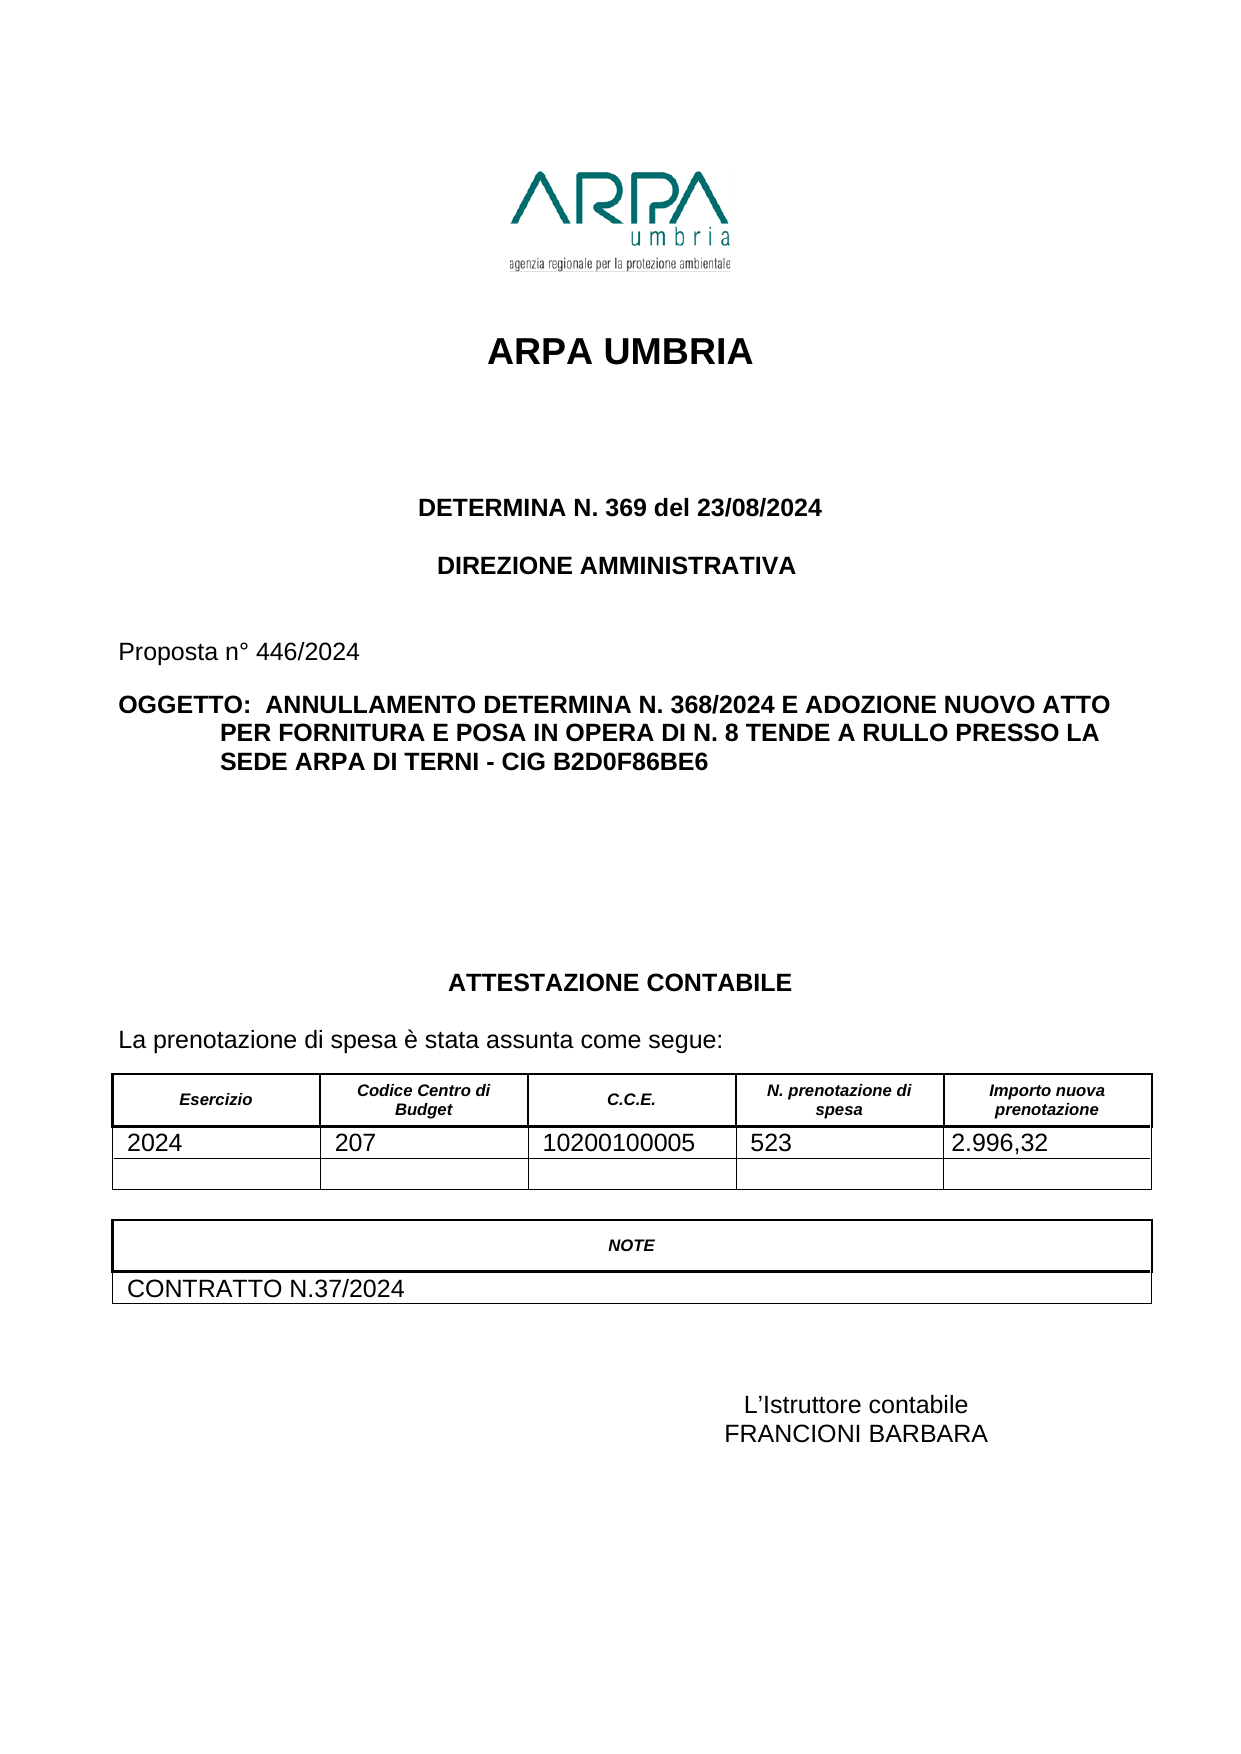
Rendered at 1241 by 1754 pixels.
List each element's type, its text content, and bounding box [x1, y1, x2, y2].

table_cell 207 [321, 1128, 528, 1157]
table_cell [529, 1159, 736, 1189]
table_cell [321, 1159, 528, 1189]
table_cell CONTRATTO N.37/2024 [113, 1270, 1151, 1303]
text ATTESTAZIONE CONTABILE [118, 968, 1122, 996]
table_cell 10200100005 [529, 1128, 736, 1157]
picture [509, 171, 731, 272]
text DETERMINA N. 369 del 23/08/2024 [118, 493, 1122, 522]
text La prenotazione di spesa è stata assunta come segue: [118, 1025, 1122, 1054]
table_cell 2.996,32 [944, 1125, 1151, 1157]
table_header NOTE [114, 1221, 1151, 1270]
table_header C.C.E. [529, 1075, 735, 1124]
table_header Codice Centro di Budget [321, 1075, 527, 1124]
text FRANCIONI BARBARA [590, 1419, 1122, 1448]
text L’Istruttore contabile [590, 1390, 1122, 1419]
table_cell [113, 1158, 320, 1189]
table_header N. prenotazione di spesa [737, 1075, 943, 1124]
table_header Esercizio [114, 1075, 319, 1124]
text DIREZIONE AMMINISTRATIVA [118, 551, 1122, 579]
table_header Importo nuova prenotazione [945, 1075, 1151, 1124]
table_cell 523 [737, 1128, 943, 1157]
table_cell [737, 1159, 943, 1189]
table_cell 2024 [113, 1128, 320, 1157]
table_cell [944, 1158, 1151, 1189]
text OGGETTO: ANNULLAMENTO DETERMINA N. 368/2024 E ADOZIONE NUOVO ATTO PER FORNITURA E POSA IN OPERA DI N. 8 TENDE A RULLO PRESSO LA SEDE ARPA DI TERNI - CIG B2D0F86BE6 [118, 690, 1122, 776]
text Proposta n° 446/2024 [118, 637, 1122, 666]
